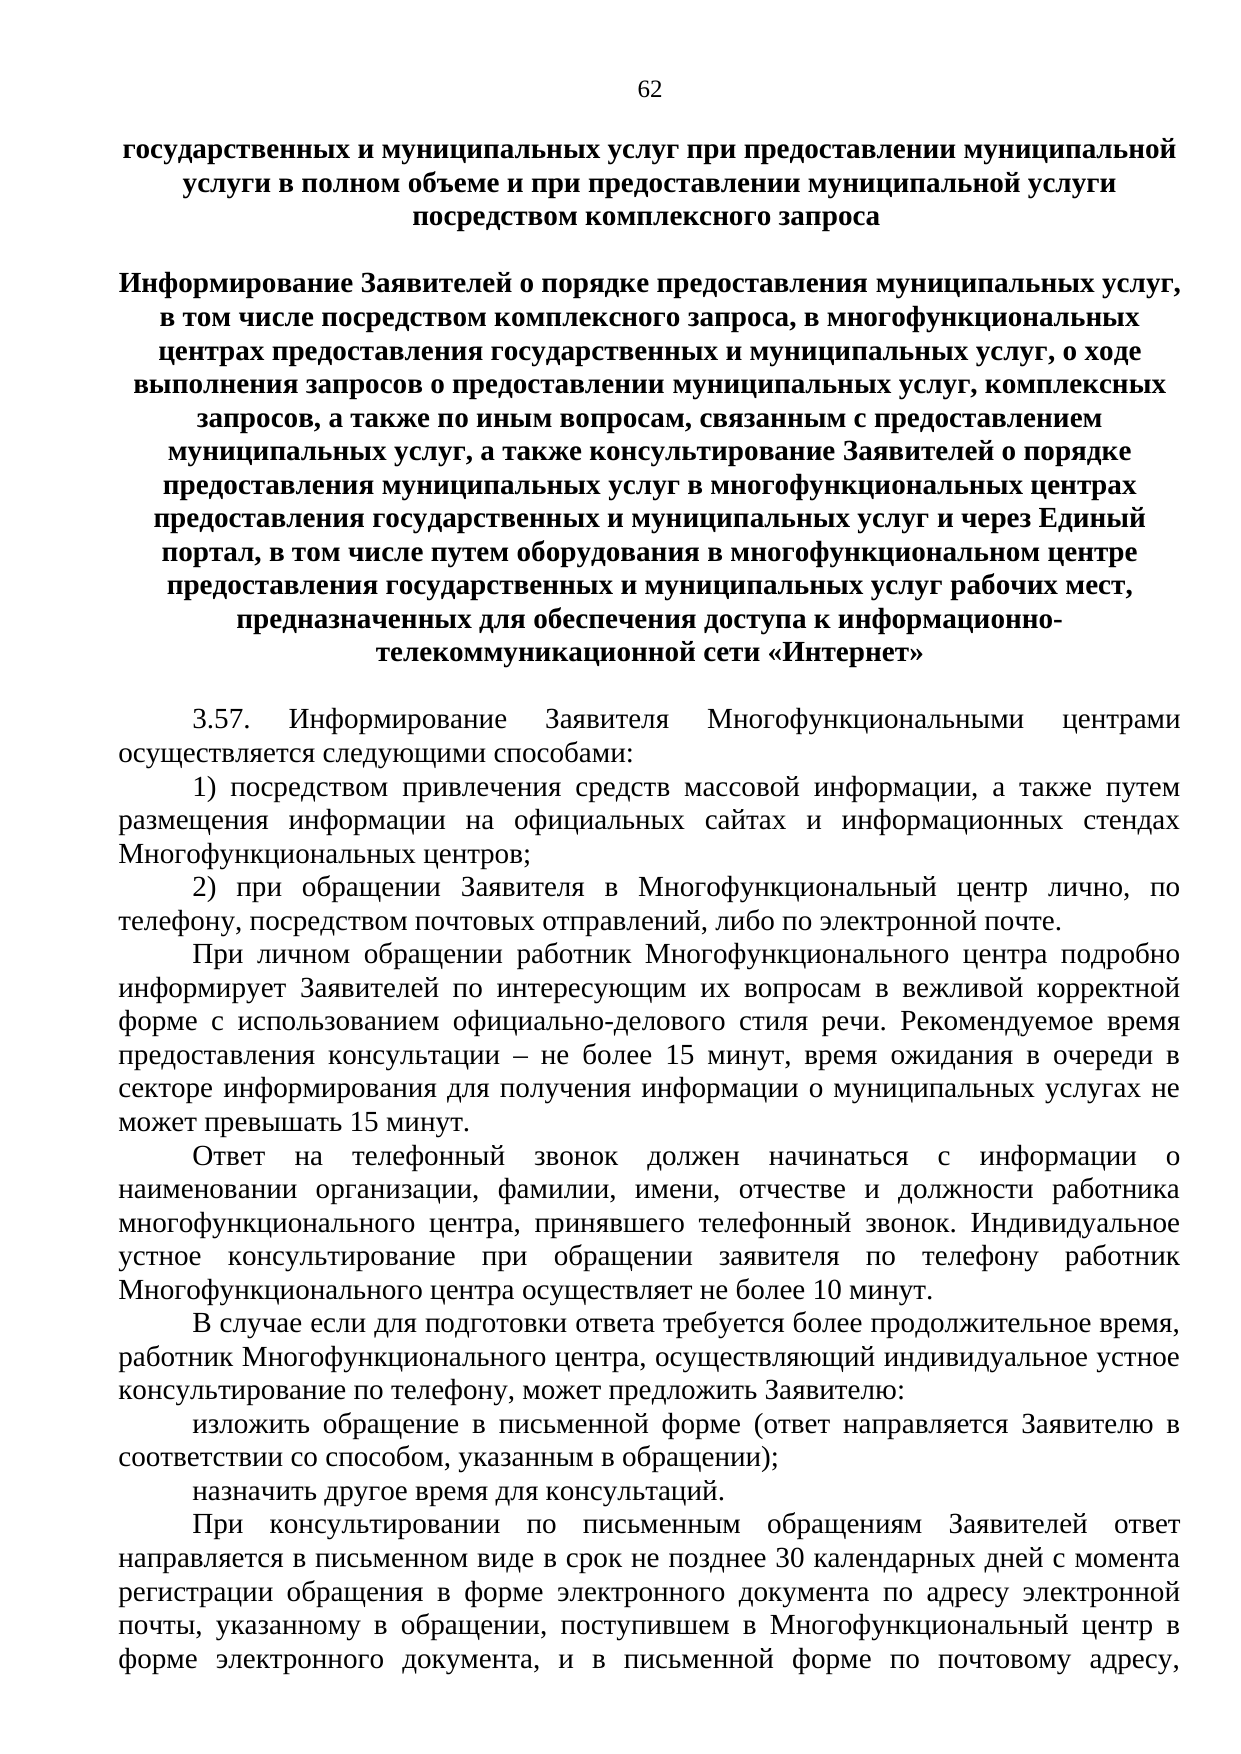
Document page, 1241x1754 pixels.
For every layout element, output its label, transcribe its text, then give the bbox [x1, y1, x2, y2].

text Информирование Заявителей о порядке предоставления муниципальных услуг, в том числе посредством комплексного запроса, в многофункциональных центрах предоставления государственных и муниципальных услуг, о ходе выполнения запросов о предоставлении муниципальных услуг, комплексных запросов, а также по иным вопросам, связанным с предоставлением муниципальных услуг, а также консультирование Заявителей о порядке предоставления муниципальных услуг в многофункциональных центрах предоставления государственных и муниципальных услуг и через Единый портал, в том числе путем оборудования в многофункциональном центре предоставления государственных и муниципальных услуг рабочих мест, предназначенных для обеспечения доступа к информационно-телекоммуникационной сети «Интернет» [118, 266, 1181, 668]
text 1) посредством привлечения средств массовой информации, а также путем размещения информации на официальных сайтах и информационных стендах Многофункциональных центров; [118, 769, 1181, 869]
text государственных и муниципальных услуг при предоставлении муниципальной услуги в полном объеме и при предоставлении муниципальной услуги посредством комплексного запроса [118, 131, 1181, 232]
text Ответ на телефонный звонок должен начинаться с информации о наименовании организации, фамилии, имени, отчестве и должности работника многофункционального центра, принявшего телефонный звонок. Индивидуальное устное консультирование при обращении заявителя по телефону работник Многофункционального центра осуществляет не более 10 минут. [118, 1138, 1181, 1305]
text 2) при обращении Заявителя в Многофункциональный центр лично, по телефону, посредством почтовых отправлений, либо по электронной почте. [118, 869, 1181, 936]
text 3.57. Информирование Заявителя Многофункциональными центрами осуществляется следующими способами: [118, 702, 1181, 769]
text При консультировании по письменным обращениям Заявителей ответ направляется в письменном виде в срок не позднее 30 календарных дней с момента регистрации обращения в форме электронного документа по адресу электронной почты, указанному в обращении, поступившем в Многофункциональный центр в форме электронного документа, и в письменной форме по почтовому адресу, [118, 1507, 1181, 1674]
text При личном обращении работник Многофункционального центра подробно информирует Заявителей по интересующим их вопросам в вежливой корректной форме с использованием официально-делового стиля речи. Рекомендуемое время предоставления консультации – не более 15 минут, время ожидания в очереди в секторе информирования для получения информации о муниципальных услугах не может превышать 15 минут. [118, 936, 1181, 1138]
text В случае если для подготовки ответа требуется более продолжительное время, работник Многофункционального центра, осуществляющий индивидуальное устное консультирование по телефону, может предложить Заявителю: [118, 1305, 1181, 1406]
text назначить другое время для консультаций. [118, 1473, 1181, 1507]
text изложить обращение в письменной форме (ответ направляется Заявителю в соответствии со способом, указанным в обращении); [118, 1406, 1181, 1473]
